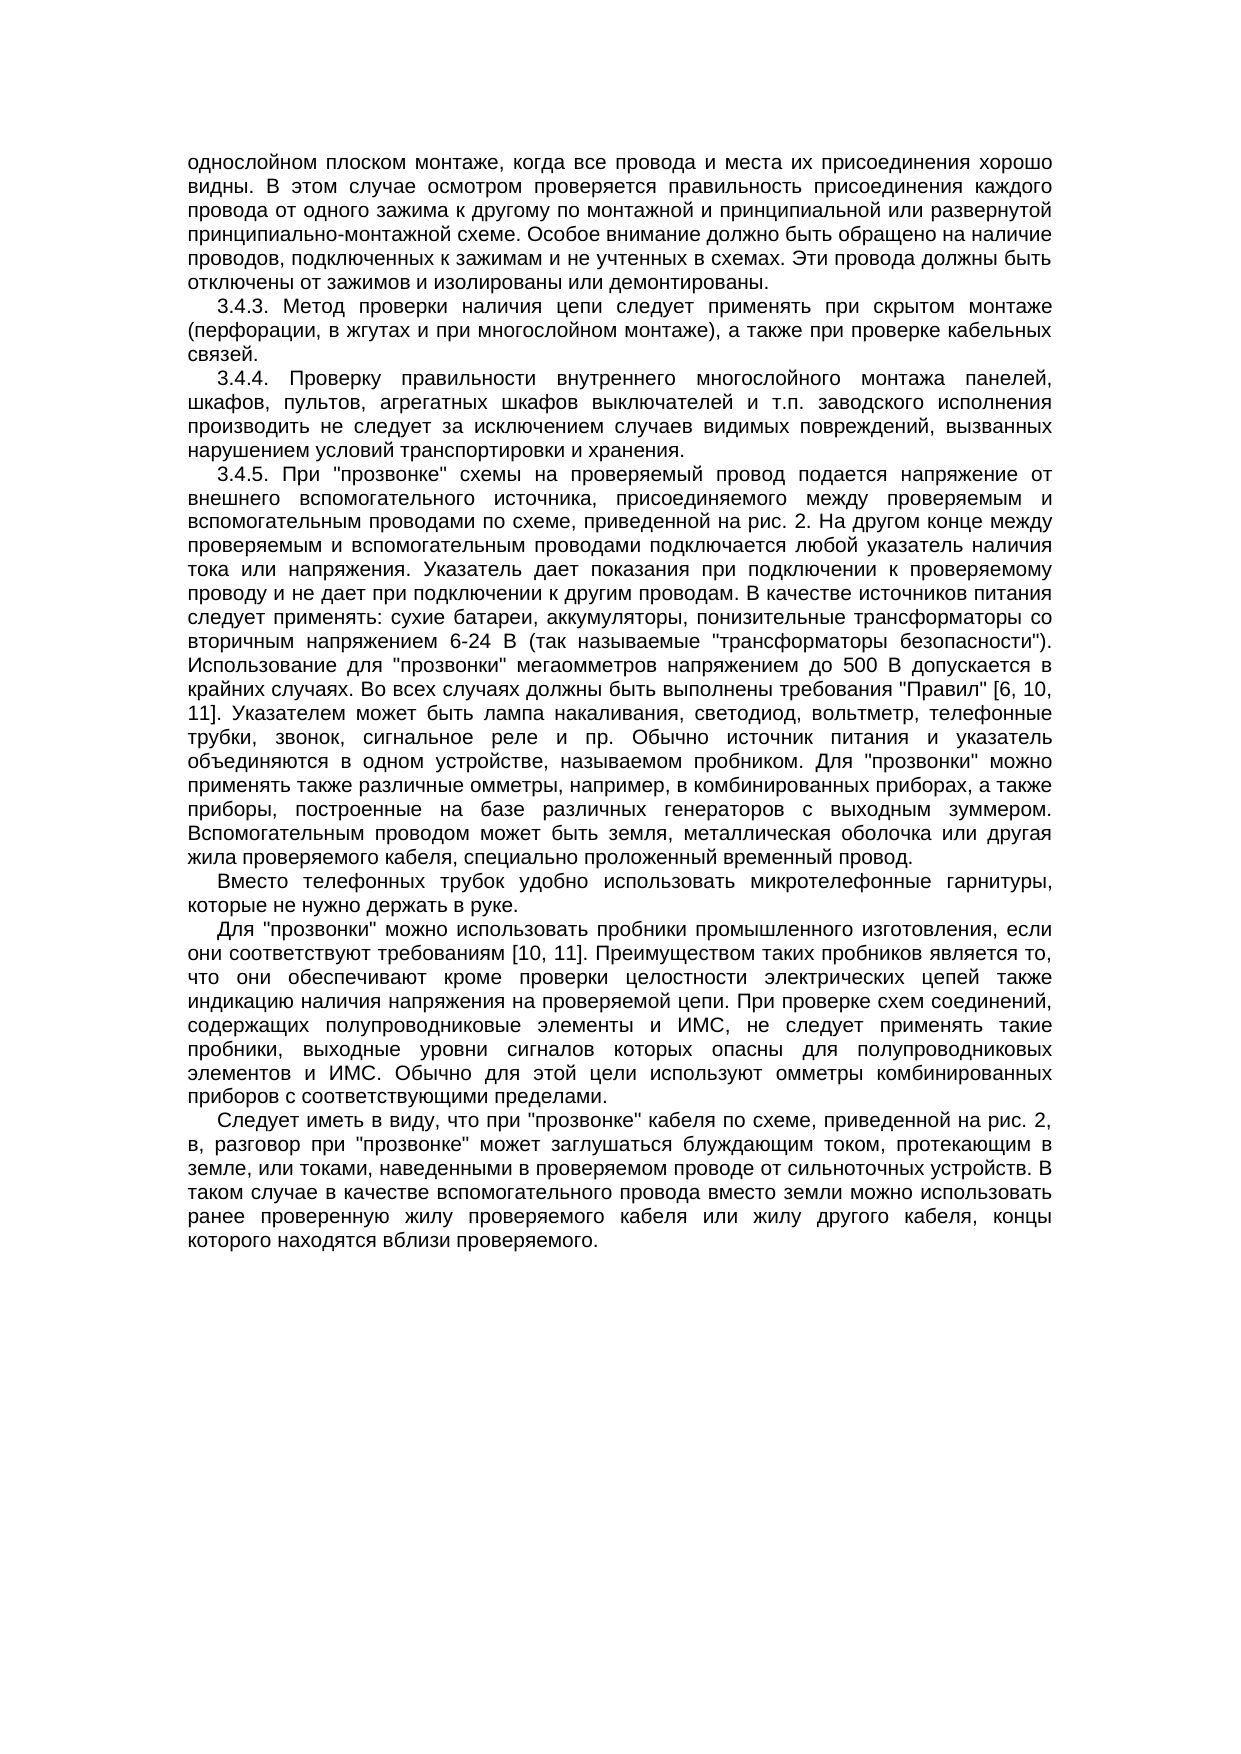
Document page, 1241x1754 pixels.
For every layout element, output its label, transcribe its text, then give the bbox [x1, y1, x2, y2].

text 3.4.5. При "прозвонке" схемы на проверяемый провод подается напряжение от внешнего вспомогательного источника, присоединяемого между проверяемым и вспомогательным проводами по схеме, приведенной на рис. 2. На другом конце между проверяемым и вспомогательным проводами подключается любой указатель наличия тока или напряжения. Указатель дает показания при подключении к проверяемому проводу и не дает при подключении к другим проводам. В качестве источников питания следует применять: сухие батареи, аккумуляторы, понизительные трансформаторы со вторичным напряжением 6-24 В (так называемые "трансформаторы безопасности"). Использование для "прозвонки" мегаомметров напряжением до 500 В допускается в крайних случаях. Во всех случаях должны быть выполнены требования "Правил" [6, 10, 11]. Указателем может быть лампа накаливания, светодиод, вольтметр, телефонные трубки, звонок, сигнальное реле и пр. Обычно источник питания и указатель объединяются в одном устройстве, называемом пробником. Для "прозвонки" можно применять также различные омметры, например, в комбинированных приборах, а также приборы, построенные на базе различных генераторов с выходным зуммером. Вспомогательным проводом может быть земля, металлическая оболочка или другая жила проверяемого кабеля, специально проложенный временный провод. [187, 461, 1053, 869]
text 3.4.3. Метод проверки наличия цепи следует применять при скрытом монтаже (перфорации, в жгутах и при многослойном монтаже), а также при проверке кабельных связей. [187, 294, 1053, 366]
text Для "прозвонки" можно использовать пробники промышленного изготовления, если они соответствуют требованиям [10, 11]. Преимуществом таких пробников является то, что они обеспечивают кроме проверки целостности электрических цепей также индикацию наличия напряжения на проверяемой цепи. При проверке схем соединений, содержащих полупроводниковые элементы и ИМС, не следует применять такие пробники, выходные уровни сигналов которых опасны для полупроводниковых элементов и ИМС. Обычно для этой цели используют омметры комбинированных приборов с соответствующими пределами. [187, 917, 1053, 1108]
text однослойном плоском монтаже, когда все провода и места их присоединения хорошо видны. В этом случае осмотром проверяется правильность присоединения каждого провода от одного зажима к другому по монтажной и принципиальной или развернутой принципиально-монтажной схеме. Особое внимание должно быть обращено на наличие проводов, подключенных к зажимам и не учтенных в схемах. Эти провода должны быть отключены от зажимов и изолированы или демонтированы. [187, 150, 1053, 294]
text 3.4.4. Проверку правильности внутреннего многослойного монтажа панелей, шкафов, пультов, агрегатных шкафов выключателей и т.п. заводского исполнения производить не следует за исключением случаев видимых повреждений, вызванных нарушением условий транспортировки и хранения. [187, 366, 1053, 461]
text Вместо телефонных трубок удобно использовать микротелефонные гарнитуры, которые не нужно держать в руке. [187, 869, 1053, 917]
text Следует иметь в виду, что при "прозвонке" кабеля по схеме, приведенной на рис. 2, в, разговор при "прозвонке" может заглушаться блуждающим током, протекающим в земле, или токами, наведенными в проверяемом проводе от сильноточных устройств. В таком случае в качестве вспомогательного провода вместо земли можно использовать ранее проверенную жилу проверяемого кабеля или жилу другого кабеля, концы которого находятся вблизи проверяемого. [187, 1108, 1053, 1252]
